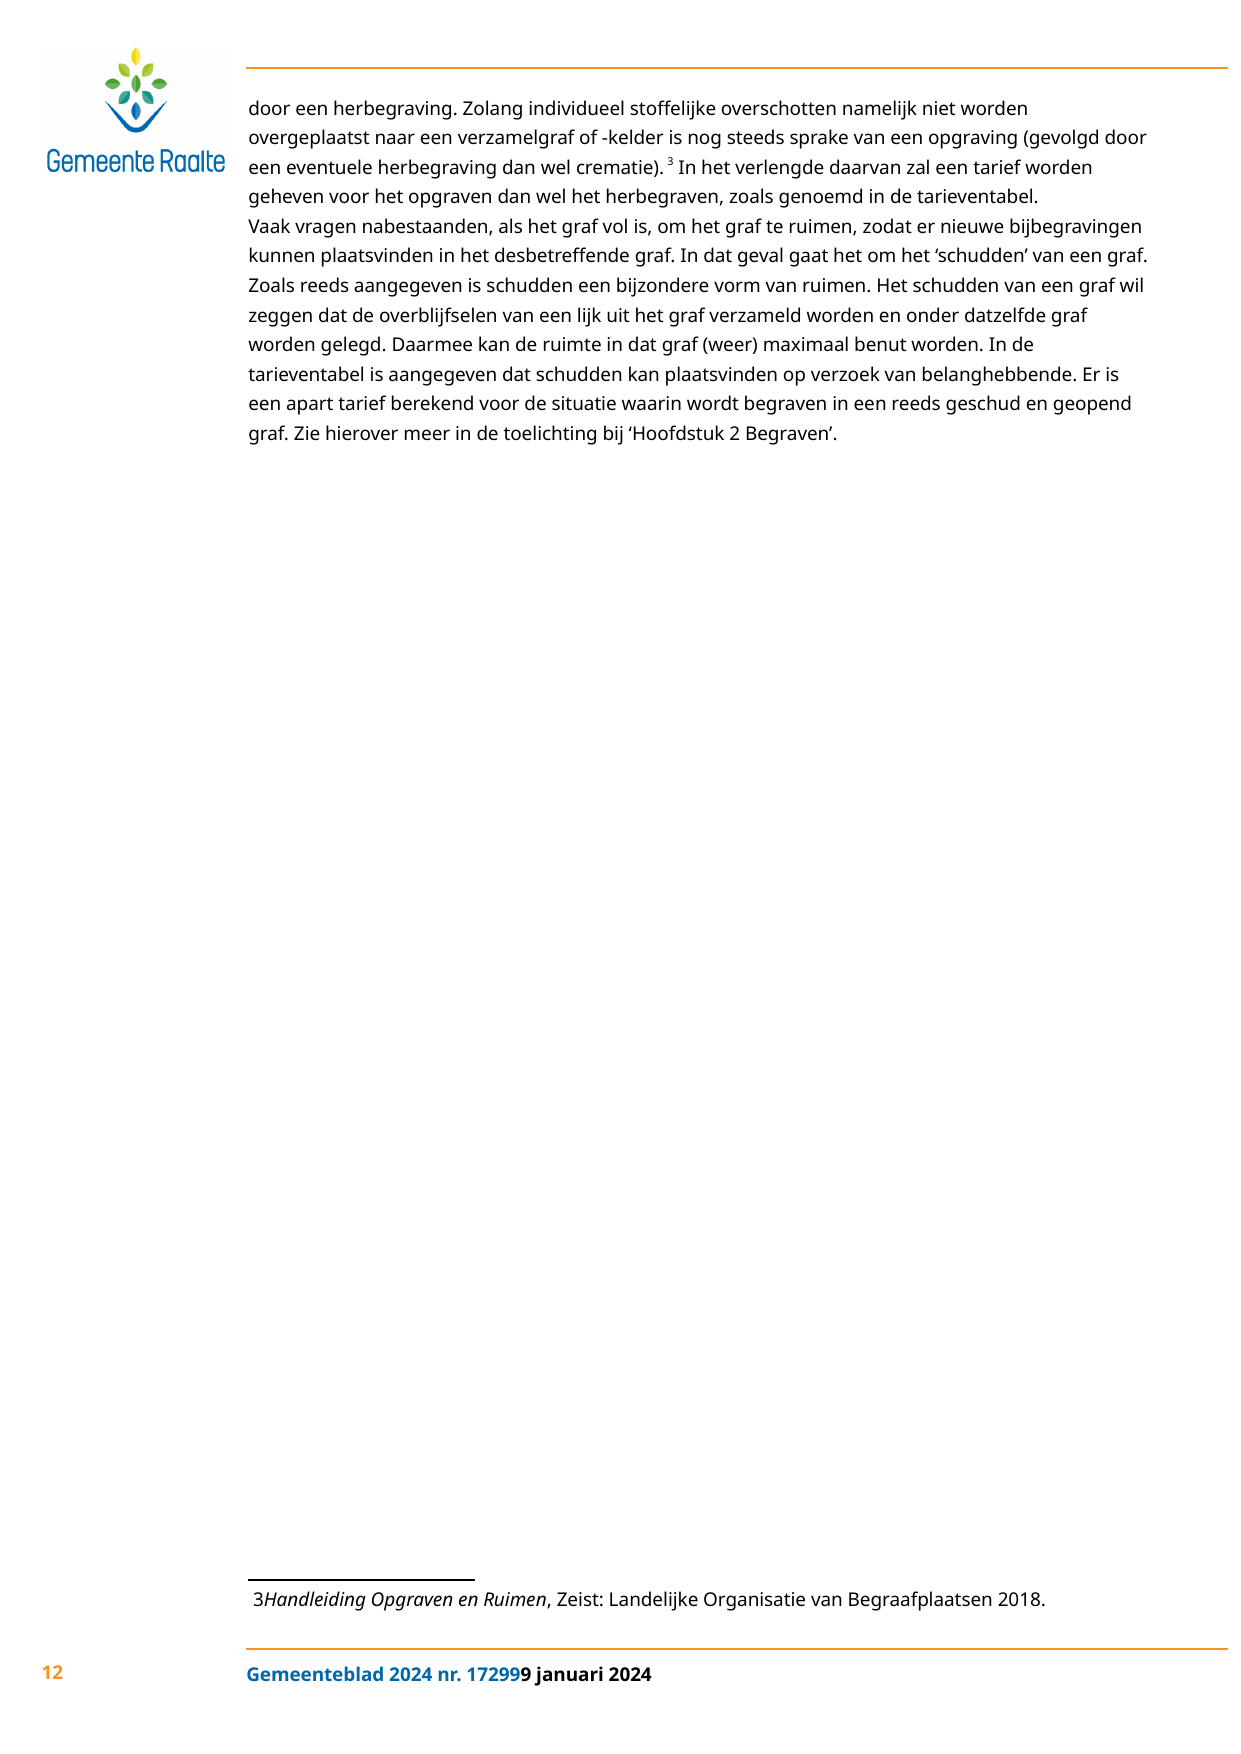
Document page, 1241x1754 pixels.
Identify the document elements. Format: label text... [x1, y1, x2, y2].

text Vaak vragen nabestaanden, als het graf vol is, om het graf te ruimen, zodat er nieuwe bijbegravingen kunnen plaatsvinden in het desbetreffende graf. In dat geval gaat het om het ‘schudden’ van een graf. Zoals reeds aangegeven is schudden een bijzondere vorm van ruimen. Het schudden van een graf wil zeggen dat de overblijfselen van een lijk uit het graf verzameld worden en onder datzelfde graf worden gelegd. Daarmee kan de ruimte in dat graf (weer) maximaal benut worden. In de tarieventabel is aangegeven dat schudden kan plaatsvinden op verzoek van belanghebbende. Er is een apart tarief berekend voor de situatie waarin wordt begraven in een reeds geschud en geopend graf. Zie hierover meer in de toelichting bij ‘Hoofdstuk 2 Begraven’. [248, 213, 1152, 446]
text Handleiding Opgraven en Ruimen, Zeist: Landelijke Organisatie van Begraafplaatsen 2018. [248, 1586, 1152, 1612]
text door een herbegraving. Zolang individueel stoffelijke overschotten namelijk niet worden overgeplaatst naar een verzamelgraf of -kelder is nog steeds sprake van een opgraving (gevolgd door een eventuele herbegraving dan wel crematie). In het verlengde daarvan zal een tarief worden geheven voor het opgraven dan wel het herbegraven, zoals genoemd in de tarieventabel. [248, 95, 1152, 209]
picture [41, 47, 231, 172]
